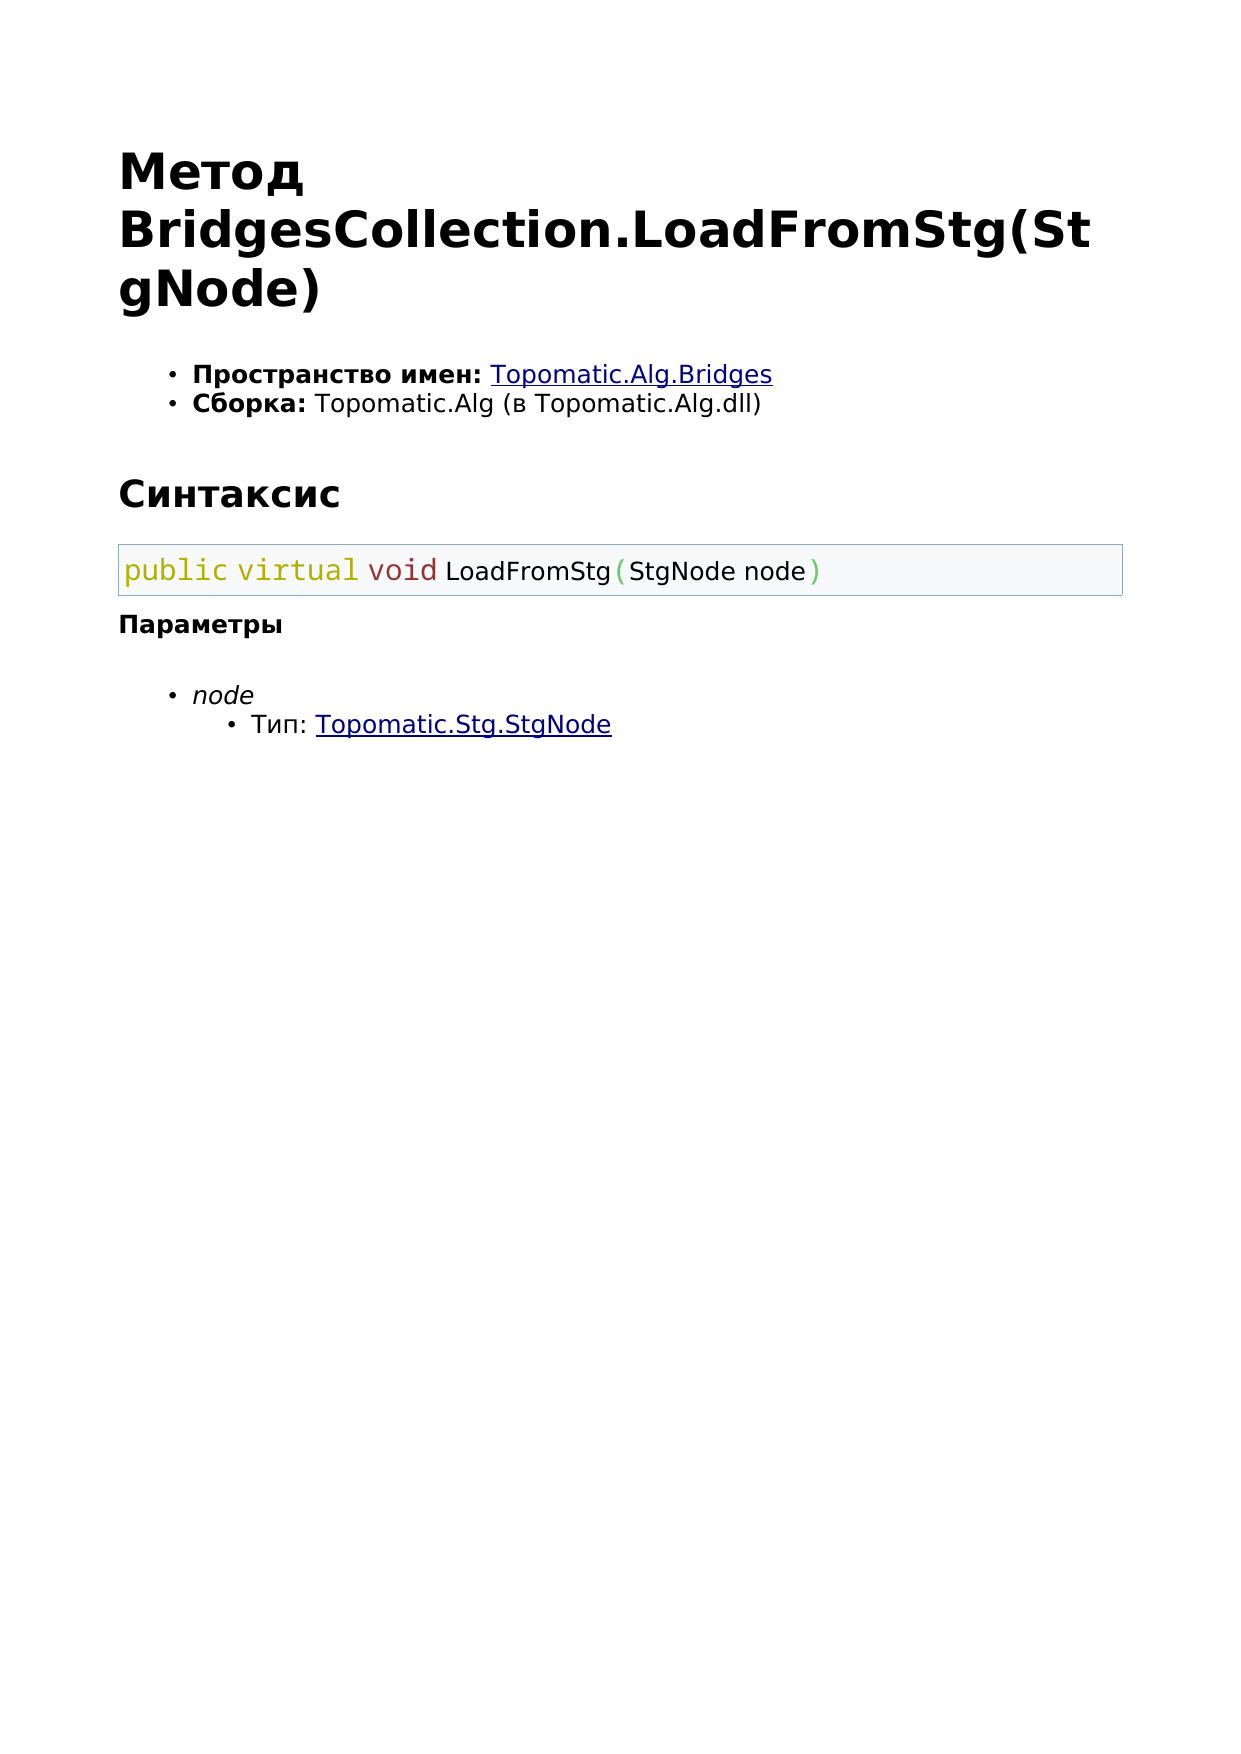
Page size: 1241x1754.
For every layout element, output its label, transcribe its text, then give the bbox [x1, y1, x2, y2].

table_header public virtual void LoadFromStg(StgNode node) [119, 545, 1122, 595]
list node [177, 681, 1122, 710]
list Сборка: Topomatic.Alg (в Topomatic.Alg.dll) [177, 389, 1122, 418]
list Пространство имен: Topomatic.Alg.Bridges [177, 360, 1122, 389]
subtitle Синтаксис [118, 473, 1122, 516]
text Параметры [118, 610, 1122, 639]
subtitle Метод BridgesCollection.LoadFromStg(StgNode) [118, 143, 1122, 318]
list Тип: Topomatic.Stg.StgNode [236, 710, 1122, 739]
